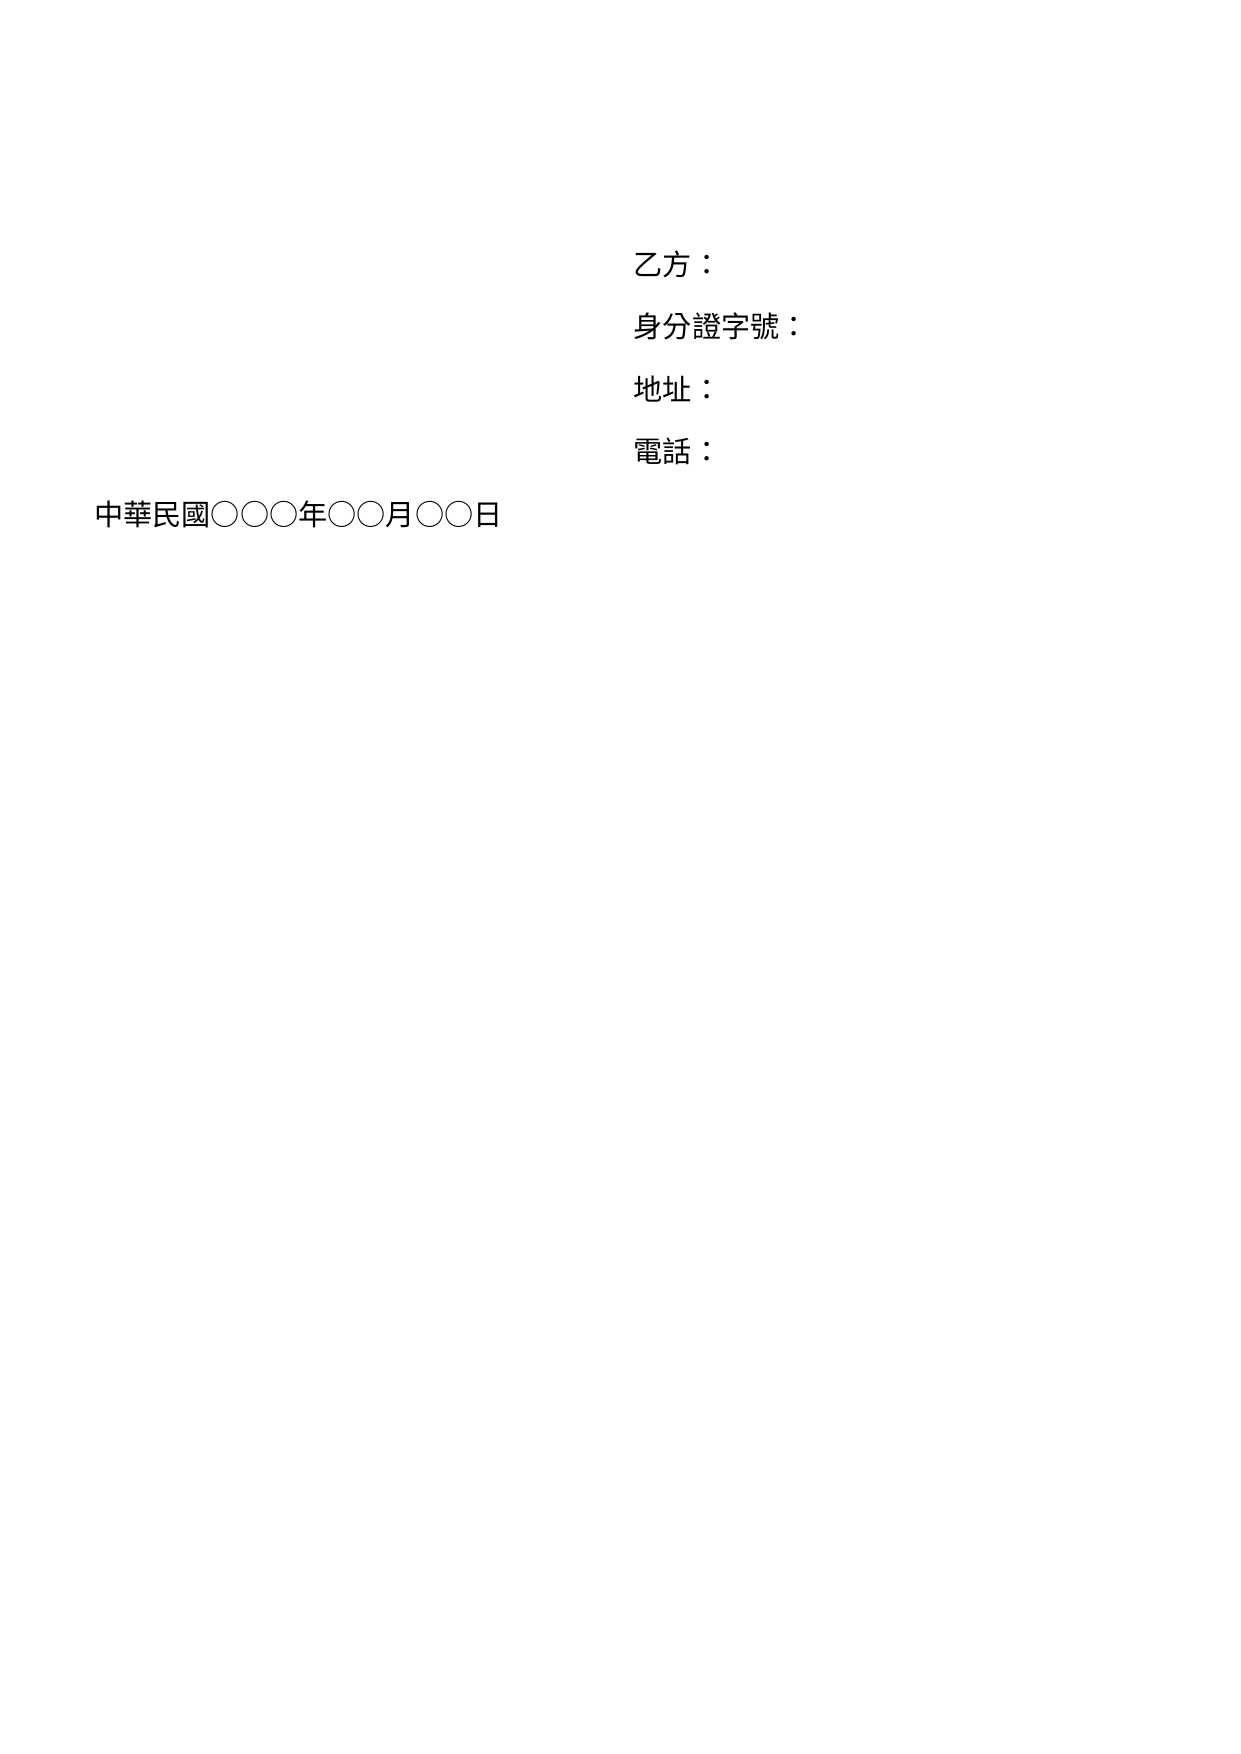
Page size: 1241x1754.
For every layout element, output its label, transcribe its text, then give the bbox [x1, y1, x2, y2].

text 地址： [94, 346, 1165, 408]
text 身分證字號： [94, 283, 1165, 346]
text 乙方： [94, 221, 1165, 283]
text 電話： [94, 408, 1165, 471]
text 中華民國○○○年○○月○○日 [94, 471, 1165, 533]
